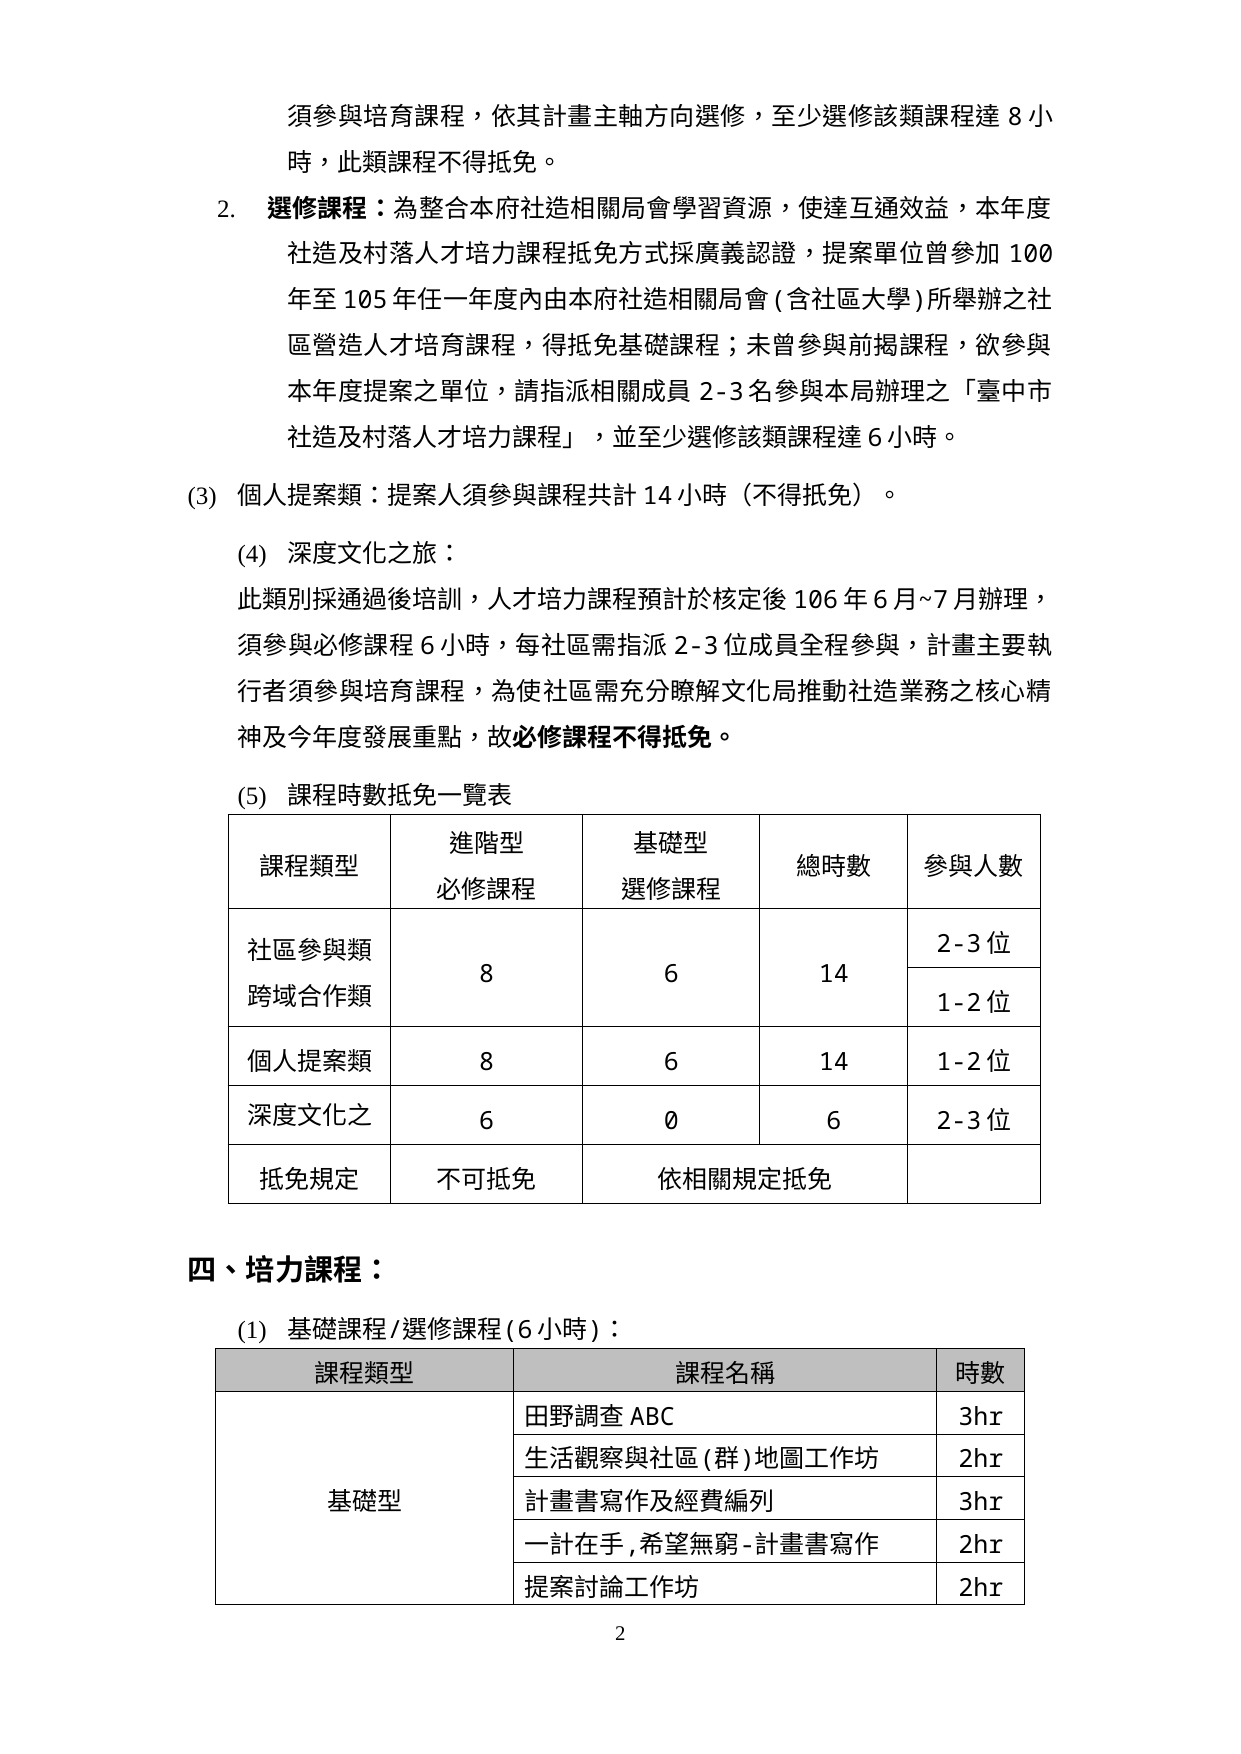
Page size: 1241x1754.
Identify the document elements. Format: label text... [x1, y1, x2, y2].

table_header 參與人數 [908, 815, 1040, 908]
table_header 總時數 [760, 815, 907, 908]
table_cell 14 [760, 1027, 907, 1085]
table_cell 8 [391, 909, 582, 1026]
table_cell 2hr [937, 1563, 1024, 1604]
table_cell 抵免規定 [229, 1145, 390, 1203]
text 此類別採通過後培訓，人才培力課程預計於核定後106年6月~7月辦理，須參與必修課程6小時，每社區需指派2-3位成員全程參與，計畫主要執行者須參與培育課程，為使社區需充分瞭解文化局推動社造業務之核心精神及今年度發展重點，故必修課程不得抵免。 [237, 572, 1053, 755]
table_header 課程名稱 [514, 1349, 936, 1391]
table_cell 田野調查ABC [514, 1392, 936, 1433]
table_cell 不可抵免 [391, 1145, 582, 1203]
table_cell 2hr [937, 1435, 1024, 1476]
table_cell 6 [391, 1086, 582, 1144]
table_header 課程類型 [229, 815, 390, 908]
table_cell 基礎型 [216, 1392, 513, 1604]
table_cell 14 [760, 909, 907, 1026]
table_cell 1-2位 [908, 968, 1040, 1026]
table_cell 6 [583, 1027, 759, 1085]
text 四、培力課程： [187, 1244, 1053, 1290]
table_cell 計畫書寫作及經費編列 [514, 1477, 936, 1519]
table_cell 個人提案類 [229, 1027, 390, 1085]
table_header 基礎型 選修課程 [583, 815, 759, 908]
table_cell 社區參與類 跨域合作類 [229, 909, 390, 1026]
table_cell 2-3位 [908, 1086, 1040, 1144]
table_cell 提案討論工作坊 [514, 1563, 936, 1604]
table_cell [908, 1145, 1040, 1203]
list 選修課程：為整合本府社造相關局會學習資源，使達互通效益，本年度社造及村落人才培力課程抵免方式採廣義認證，提案單位曾參加100年至105年任一年度內由本府社造相關局會(含社區大學)所舉辦之社區營造人才培育課程，得抵免基礎課程；未曾參與前揭課程，欲參與本年度提案之單位，請指派相關成員2-3名參與本局辦理之「臺中市社造及村落人才培力課程」，並至少選修該類課程達6小時。 [217, 180, 1053, 455]
table_cell 2hr [937, 1520, 1024, 1562]
table_cell 8 [391, 1027, 582, 1085]
table_header 進階型 必修課程 [391, 815, 582, 908]
table_cell 2-3位 [908, 909, 1040, 967]
table_cell 3hr [937, 1392, 1024, 1433]
list 基礎課程/選修課程(6小時)： [237, 1302, 1053, 1348]
table_cell 一計在手,希望無窮-計畫書寫作 [514, 1520, 936, 1562]
table_cell 0 [583, 1086, 759, 1144]
table_header 時數 [937, 1349, 1024, 1391]
list 須參與培育課程，依其計畫主軸方向選修，至少選修該類課程達8小時，此類課程不得抵免。 [217, 89, 1053, 180]
table_cell 6 [760, 1086, 907, 1144]
table_cell 深度文化之旅 [229, 1086, 390, 1144]
list 深度文化之旅： [237, 526, 1053, 572]
table_cell 6 [583, 909, 759, 1026]
table_cell 生活觀察與社區(群)地圖工作坊 [514, 1435, 936, 1476]
table_header 課程類型 [216, 1349, 513, 1391]
table_cell 3hr [937, 1477, 1024, 1519]
list 課程時數抵免一覽表 [237, 768, 1053, 814]
table_cell 1-2位 [908, 1027, 1040, 1085]
list 個人提案類：提案人須參與課程共計14小時（不得扺免）。 [187, 468, 1053, 514]
table_cell 依相關規定抵免 [583, 1145, 907, 1203]
